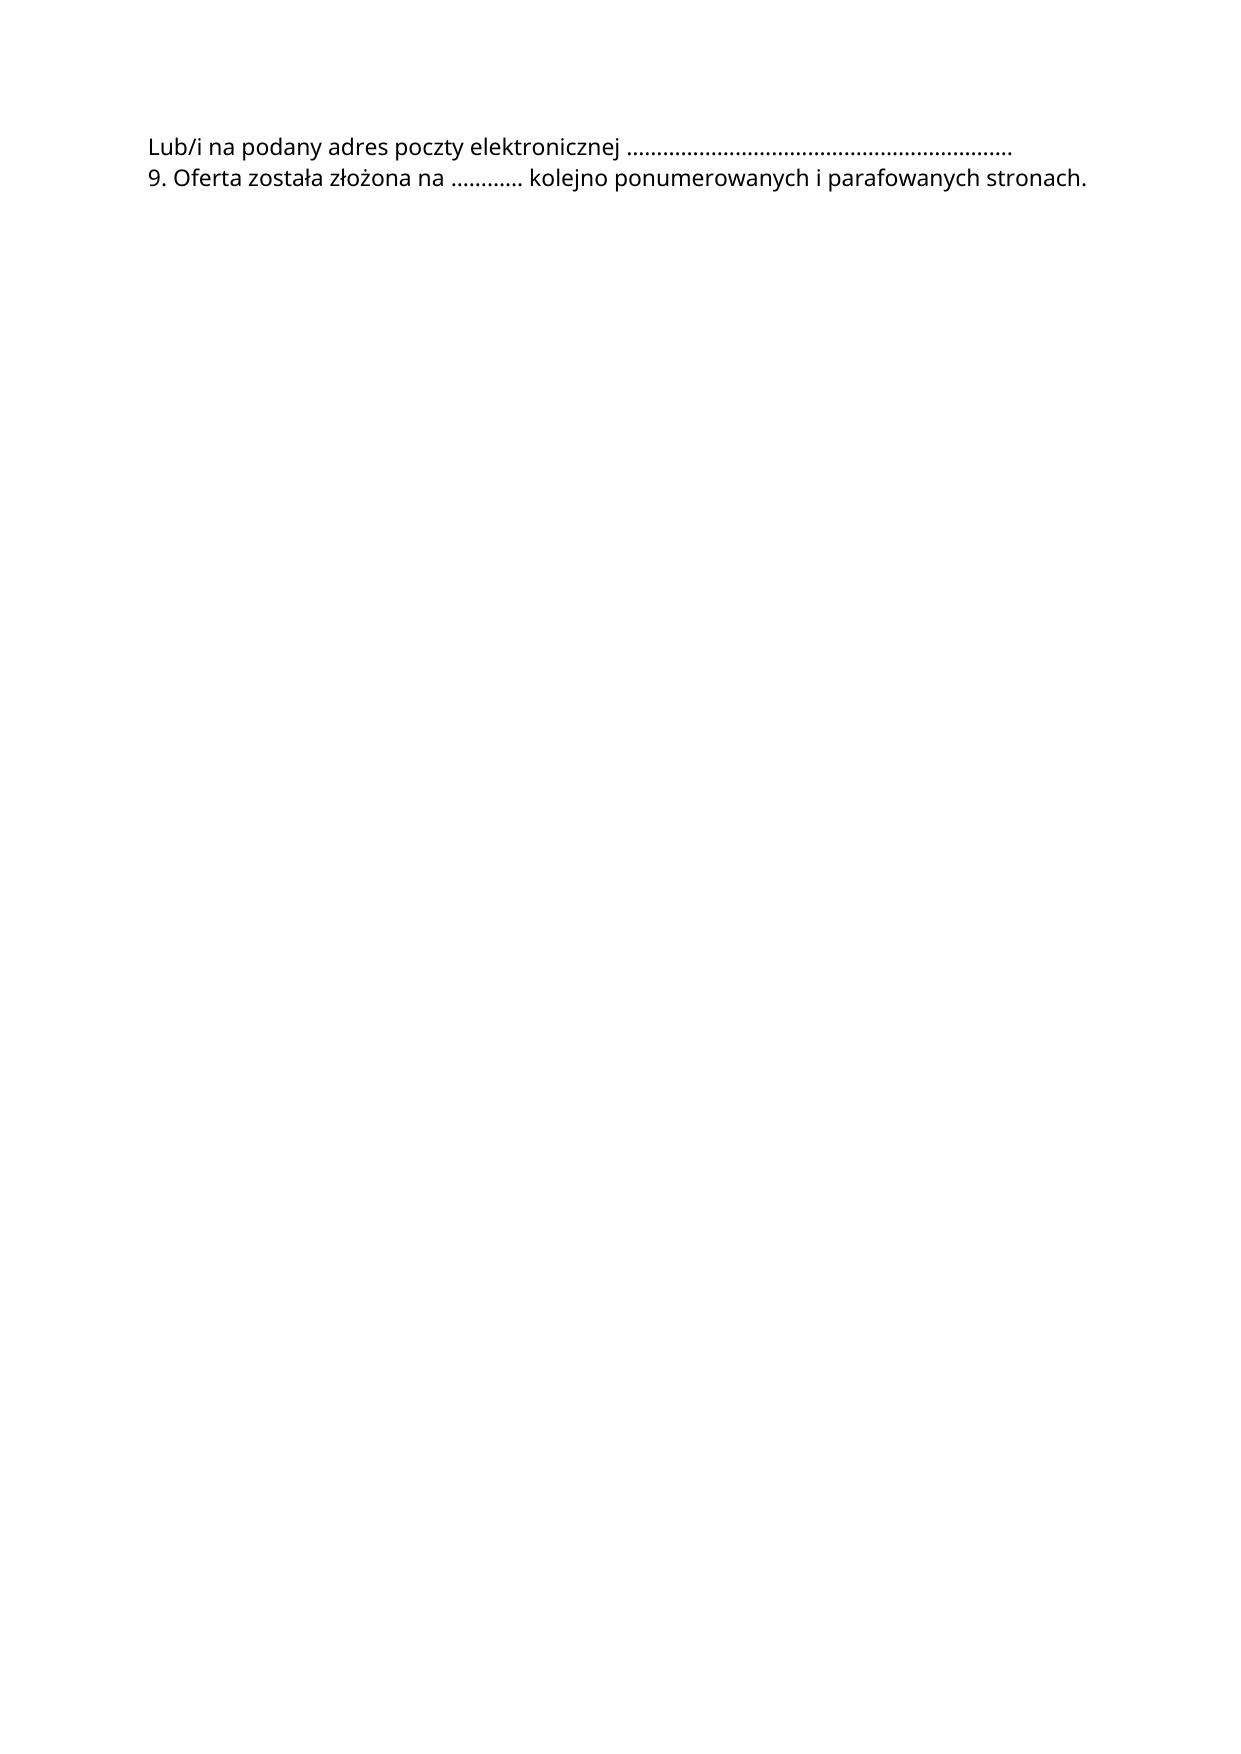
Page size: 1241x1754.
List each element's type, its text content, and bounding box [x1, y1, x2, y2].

text 9. Oferta została złożona na ………… kolejno ponumerowanych i parafowanych stronach. [148, 162, 1093, 193]
text Lub/i na podany adres poczty elektronicznej ………………………………………………………. [148, 131, 1093, 162]
